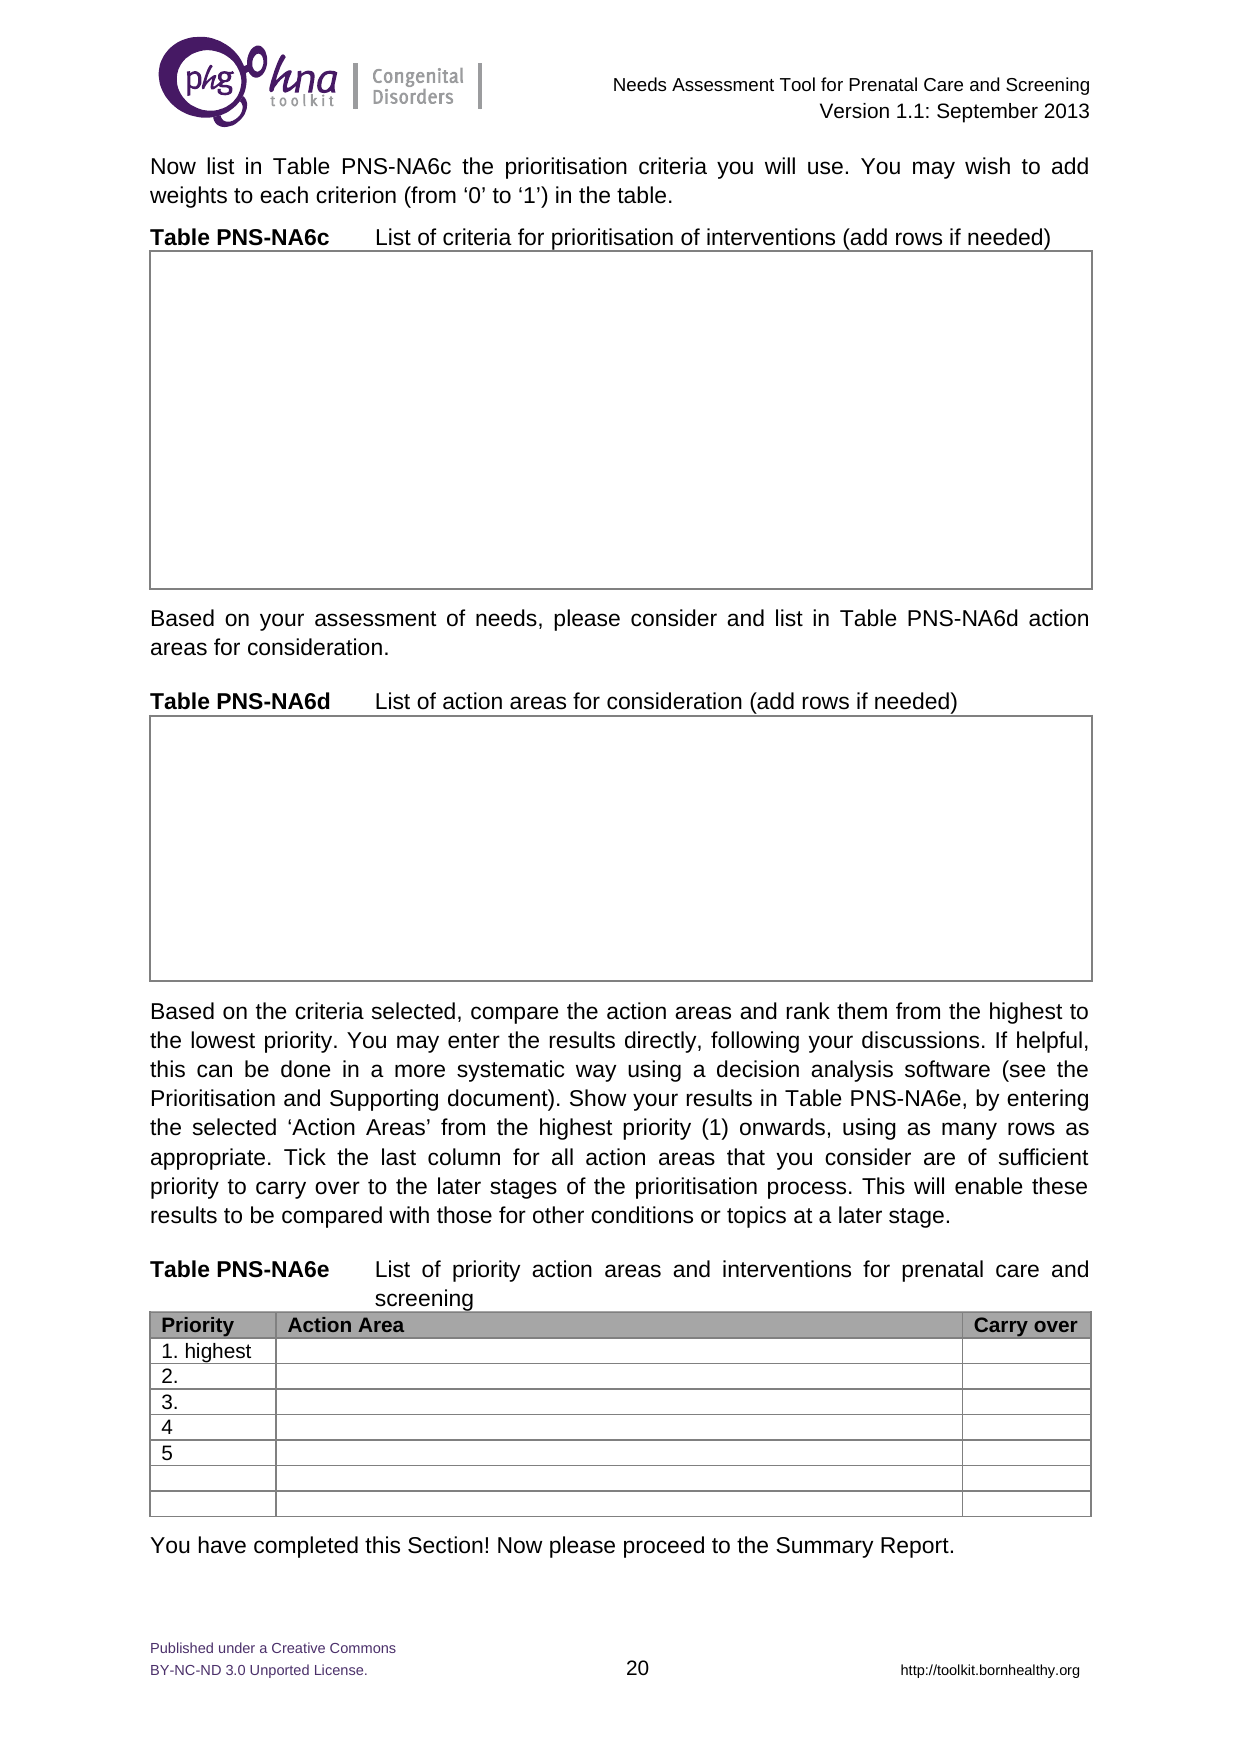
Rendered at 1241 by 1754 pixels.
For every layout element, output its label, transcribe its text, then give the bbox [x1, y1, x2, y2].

table_cell 4 [151, 1415, 275, 1439]
text Now list in Table PNS-NA6c the prioritisation criteria you will use. You may wish to add weights to each criterion (from ‘0’ to ‘1’) in the table. [150, 150, 1090, 208]
table_cell [277, 1492, 962, 1516]
table_cell 3. [151, 1390, 275, 1413]
table_cell 1. highest [151, 1339, 275, 1362]
text Table PNS-NA6c List of criteria for prioritisation of interventions (add rows if needed) [150, 221, 1090, 250]
table_header [151, 717, 1091, 980]
table_header Priority [151, 1313, 275, 1337]
table_header [151, 252, 1091, 587]
table_cell [963, 1415, 1090, 1439]
table_cell [963, 1390, 1090, 1413]
table_cell [151, 1466, 275, 1490]
subtitle Table PNS-NA6e List of priority action areas and interventions for prenatal care and screening [150, 1253, 1090, 1311]
text Based on the criteria selected, compare the action areas and rank them from the highest to the lowest priority. You may enter the results directly, following your discussions. If helpful, this can be done in a more systematic way using a decision analysis software (see the Prioritisation and Supporting document). Show your results in Table PNS-NA6e, by entering the selected ‘Action Areas’ from the highest priority (1) onwards, using as many rows as appropriate. Tick the last column for all action areas that you consider are of sufficient priority to carry over to the later stages of the prioritisation process. This will enable these results to be compared with those for other conditions or topics at a later stage. [150, 995, 1090, 1228]
table_cell [151, 1492, 275, 1516]
table_cell [963, 1441, 1090, 1464]
text You have completed this Section! Now please proceed to the Summary Report. [150, 1530, 1090, 1559]
subtitle Table PNS-NA6d List of action areas for consideration (add rows if needed) [150, 685, 1090, 714]
table_cell [963, 1466, 1090, 1490]
table_cell [277, 1364, 962, 1388]
table_header Carry over [963, 1313, 1090, 1337]
table_cell [963, 1339, 1090, 1362]
table_cell [963, 1364, 1090, 1388]
table_cell [277, 1466, 962, 1490]
table_cell 5 [151, 1441, 275, 1464]
table_cell [277, 1415, 962, 1439]
table_cell [277, 1441, 962, 1464]
table_cell [963, 1492, 1090, 1516]
table_cell [277, 1390, 962, 1413]
table_cell 2. [151, 1364, 275, 1388]
text Based on your assessment of needs, please consider and list in Table PNS-NA6d action areas for consideration. [150, 602, 1090, 660]
table_cell [277, 1339, 962, 1362]
table_header Action Area [277, 1313, 962, 1337]
